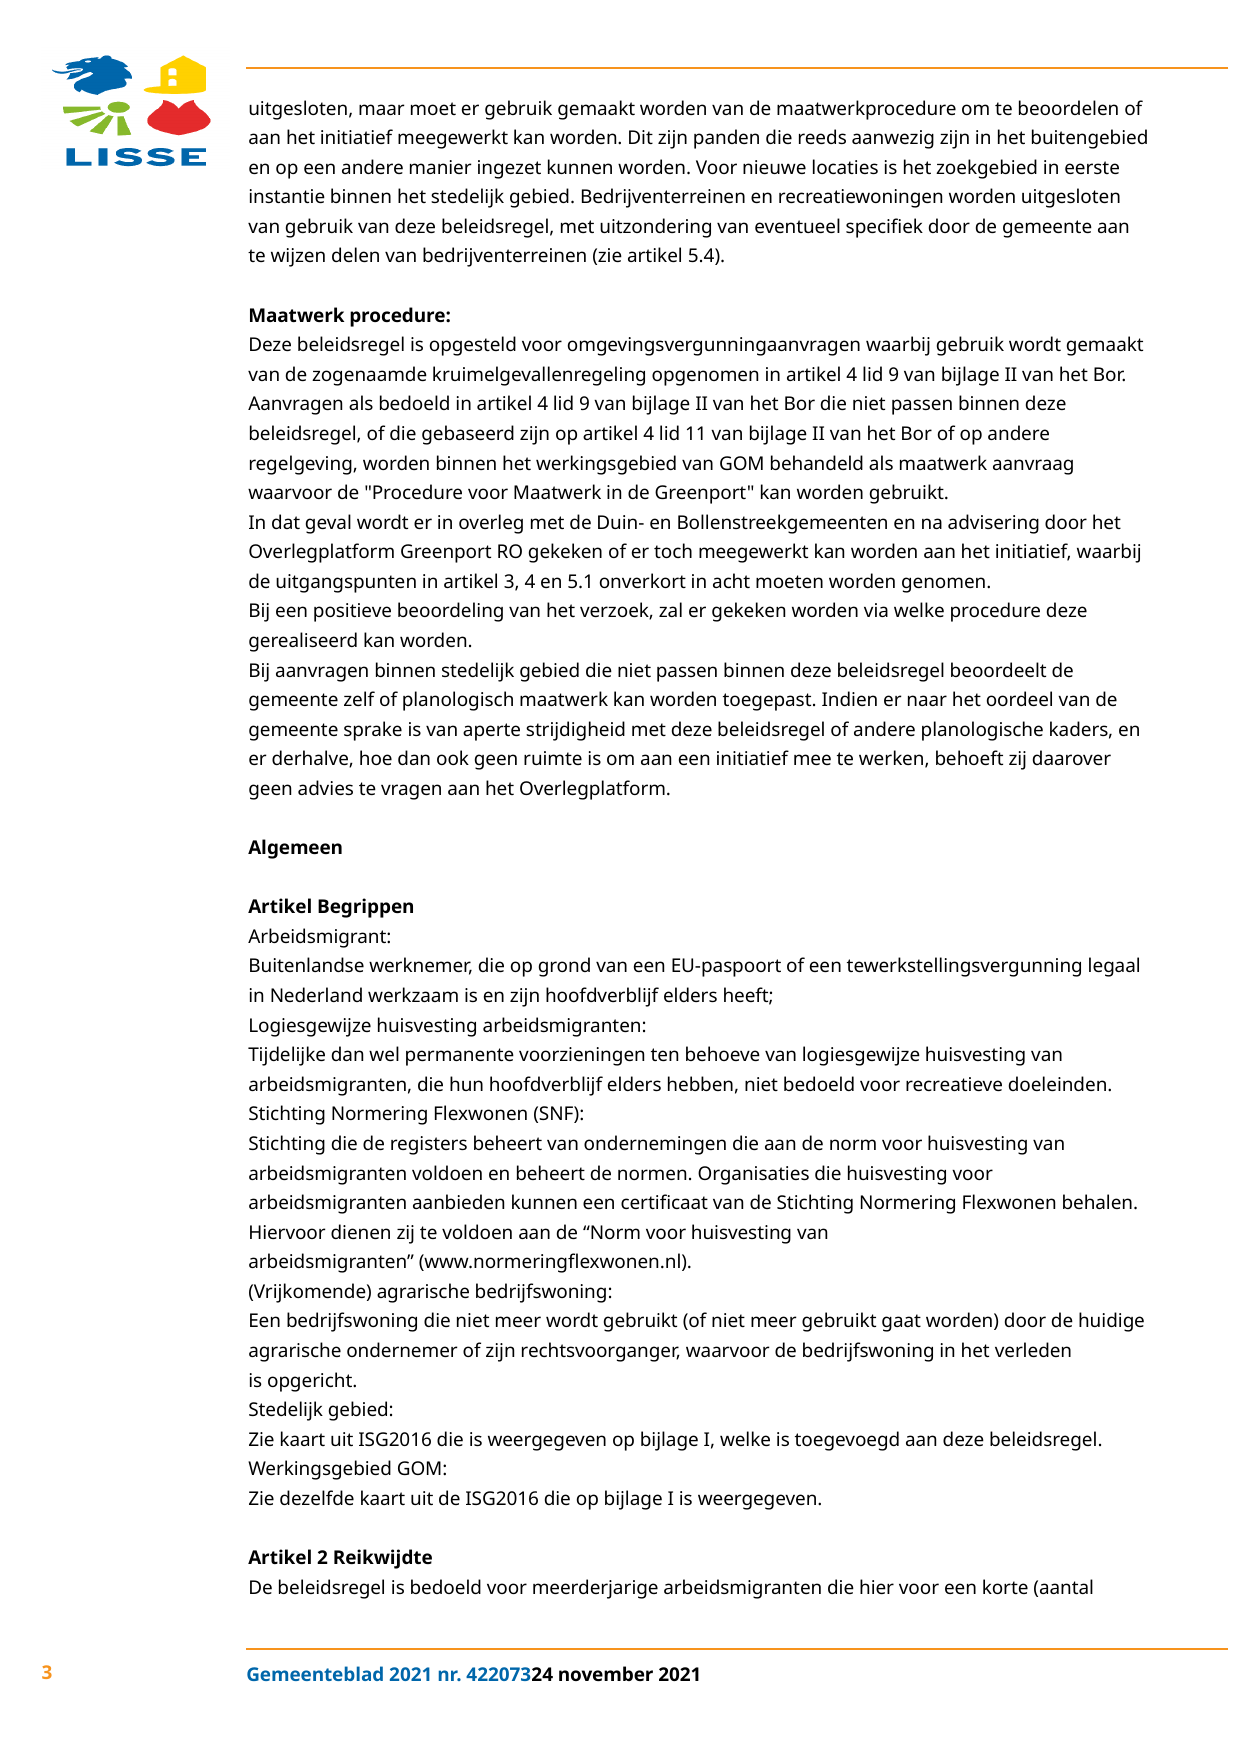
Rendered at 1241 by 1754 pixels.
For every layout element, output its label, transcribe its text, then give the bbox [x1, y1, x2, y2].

text De beleidsregel is bedoeld voor meerderjarige arbeidsmigranten die hier voor een korte (aantal [248, 1574, 1152, 1600]
text Stedelijk gebied: [248, 1396, 1152, 1422]
text Stichting die de registers beheert van ondernemingen die aan de norm voor huisvesting van arbeidsmigranten voldoen en beheert de normen. Organisaties die huisvesting voor arbeidsmigranten aanbieden kunnen een certificaat van de Stichting Normering Flexwonen behalen. Hiervoor dienen zij te voldoen aan de “Norm voor huisvesting van arbeidsmigranten” (www.normeringflexwonen.nl). [248, 1130, 1152, 1274]
text Bij een positieve beoordeling van het verzoek, zal er gekeken worden via welke procedure deze gerealiseerd kan worden. [248, 598, 1152, 653]
text Artikel Begrippen [248, 893, 1152, 919]
text Arbeidsmigrant: [248, 923, 1152, 949]
text Logiesgewijze huisvesting arbeidsmigranten: [248, 1012, 1152, 1038]
text Zie kaart uit ISG2016 die is weergegeven op bijlage I, welke is toegevoegd aan deze beleidsregel. [248, 1426, 1152, 1452]
text Stichting Normering Flexwonen (SNF): [248, 1101, 1152, 1126]
text Werkingsgebied GOM: [248, 1456, 1152, 1481]
picture [41, 47, 231, 172]
text uitgesloten, maar moet er gebruik gemaakt worden van de maatwerkprocedure om te beoordelen of aan het initiatief meegewerkt kan worden. Dit zijn panden die reeds aanwezig zijn in het buitengebied en op een andere manier ingezet kunnen worden. Voor nieuwe locaties is het zoekgebied in eerste instantie binnen het stedelijk gebied. Bedrijventerreinen en recreatiewoningen worden uitgesloten van gebruik van deze beleidsregel, met uitzondering van eventueel specifiek door de gemeente aan te wijzen delen van bedrijventerreinen (zie artikel 5.4). [248, 95, 1152, 268]
text Algemeen [248, 834, 1152, 860]
text Deze beleidsregel is opgesteld voor omgevingsvergunningaanvragen waarbij gebruik wordt gemaakt van de zogenaamde kruimelgevallenregeling opgenomen in artikel 4 lid 9 van bijlage II van het Bor. Aanvragen als bedoeld in artikel 4 lid 9 van bijlage II van het Bor die niet passen binnen deze beleidsregel, of die gebaseerd zijn op artikel 4 lid 11 van bijlage II van het Bor of op andere regelgeving, worden binnen het werkingsgebied van GOM behandeld als maatwerk aanvraag waarvoor de "Procedure voor Maatwerk in de Greenport" kan worden gebruikt. [248, 331, 1152, 505]
text Een bedrijfswoning die niet meer wordt gebruikt (of niet meer gebruikt gaat worden) door de huidige agrarische ondernemer of zijn rechtsvoorganger, waarvoor de bedrijfswoning in het verleden is opgericht. [248, 1308, 1152, 1393]
text Maatwerk procedure: [248, 302, 1152, 328]
text Buitenlandse werknemer, die op grond van een EU-paspoort of een tewerkstellingsvergunning legaal in Nederland werkzaam is en zijn hoofdverblijf elders heeft; [248, 953, 1152, 1008]
text Artikel 2 Reikwijdte [248, 1544, 1152, 1570]
text In dat geval wordt er in overleg met de Duin- en Bollenstreekgemeenten en na advisering door het Overlegplatform Greenport RO gekeken of er toch meegewerkt kan worden aan het initiatief, waarbij de uitgangspunten in artikel 3, 4 en 5.1 onverkort in acht moeten worden genomen. [248, 509, 1152, 594]
text Tijdelijke dan wel permanente voorzieningen ten behoeve van logiesgewijze huisvesting van arbeidsmigranten, die hun hoofdverblijf elders hebben, niet bedoeld voor recreatieve doeleinden. [248, 1041, 1152, 1097]
text Bij aanvragen binnen stedelijk gebied die niet passen binnen deze beleidsregel beoordeelt de gemeente zelf of planologisch maatwerk kan worden toegepast. Indien er naar het oordeel van de gemeente sprake is van aperte strijdigheid met deze beleidsregel of andere planologische kaders, en er derhalve, hoe dan ook geen ruimte is om aan een initiatief mee te werken, behoeft zij daarover geen advies te vragen aan het Overlegplatform. [248, 657, 1152, 801]
text (Vrijkomende) agrarische bedrijfswoning: [248, 1278, 1152, 1304]
text Zie dezelfde kaart uit de ISG2016 die op bijlage I is weergegeven. [248, 1485, 1152, 1511]
